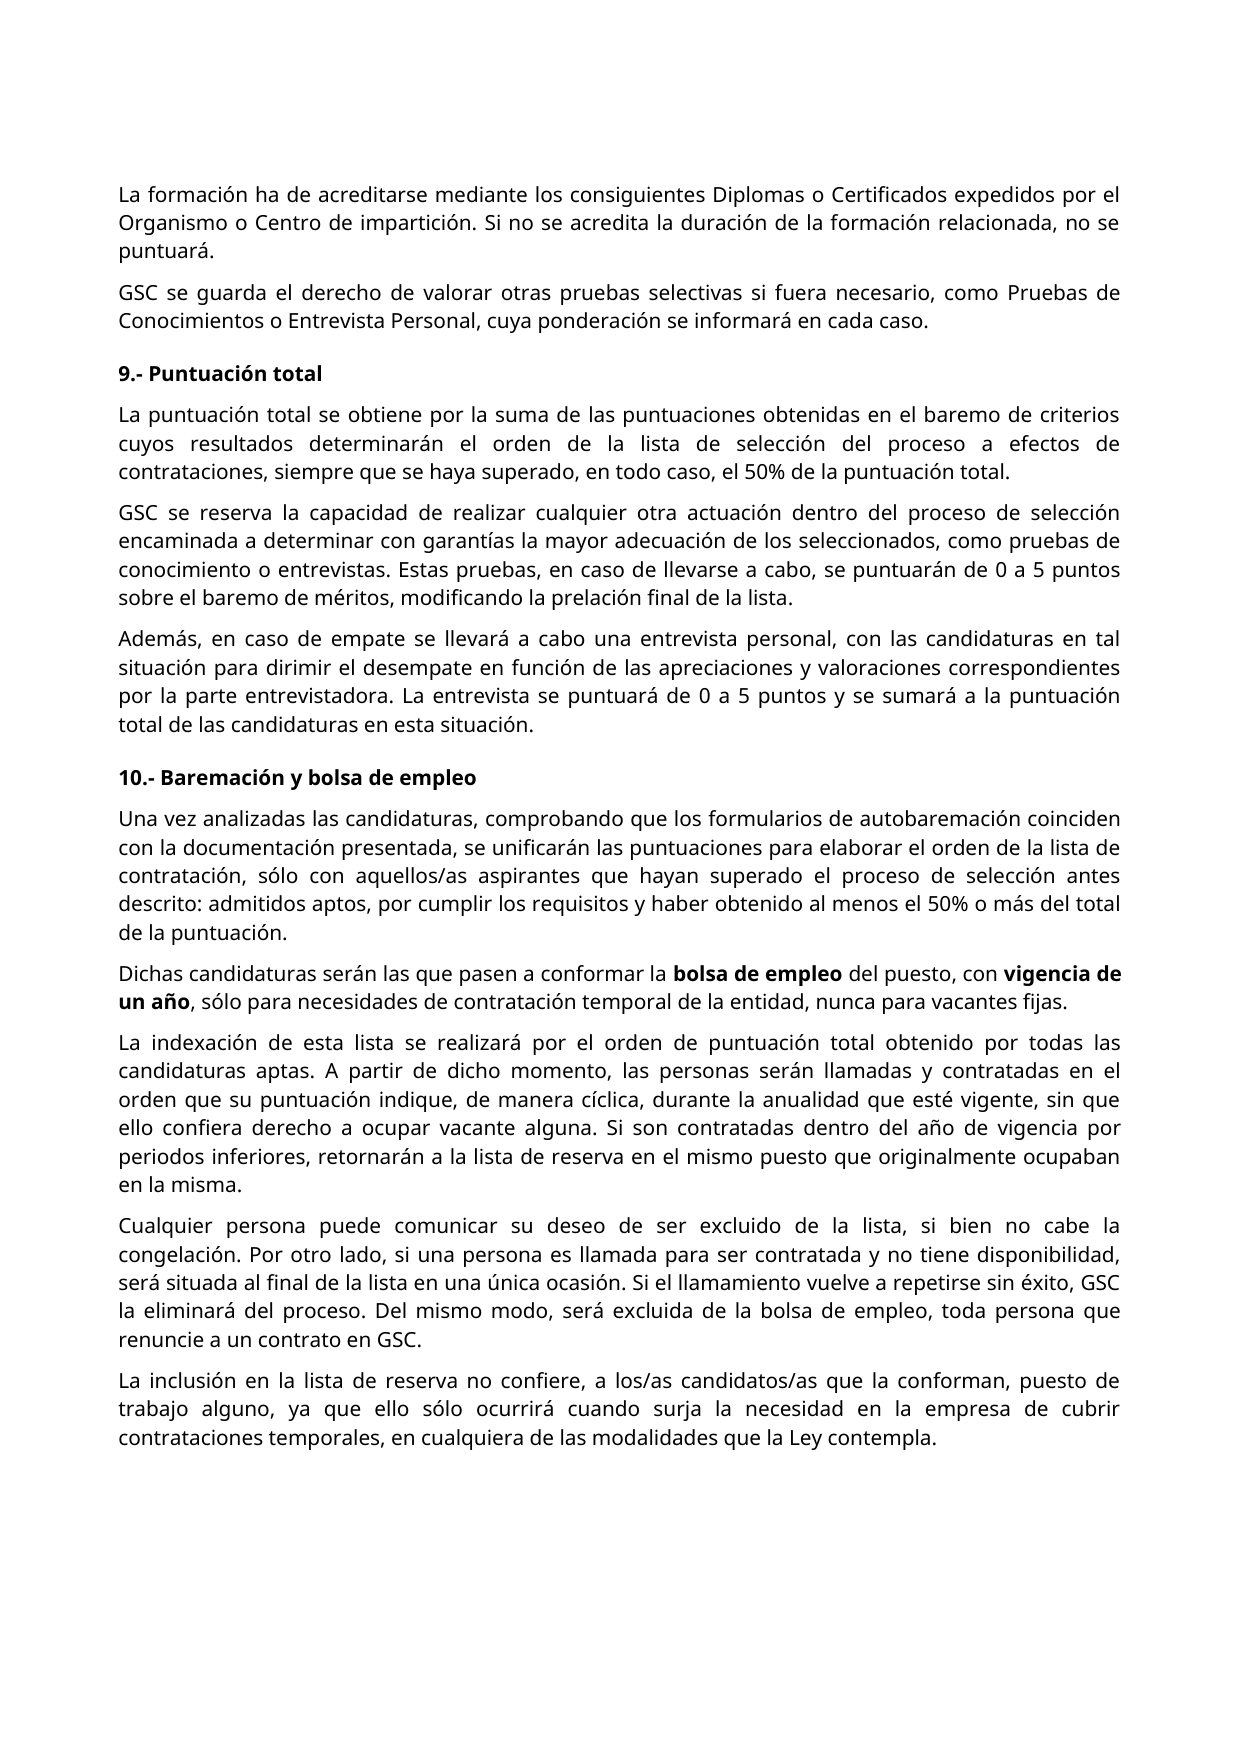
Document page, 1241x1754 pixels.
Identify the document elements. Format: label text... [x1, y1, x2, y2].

text La inclusión en la lista de reserva no confiere, a los/as candidatos/as que la conforman, puesto de trabajo alguno, ya que ello sólo ocurrirá cuando surja la necesidad en la empresa de cubrir contrataciones temporales, en cualquiera de las modalidades que la Ley contempla. [118, 1366, 1122, 1451]
text Cualquier persona puede comunicar su deseo de ser excluido de la lista, si bien no cabe la congelación. Por otro lado, si una persona es llamada para ser contratada y no tiene disponibilidad, será situada al final de la lista en una única ocasión. Si el llamamiento vuelve a repetirse sin éxito, GSC la eliminará del proceso. Del mismo modo, será excluida de la bolsa de empleo, toda persona que renuncie a un contrato en GSC. [118, 1211, 1122, 1353]
text Una vez analizadas las candidaturas, comprobando que los formularios de autobaremación coinciden con la documentación presentada, se unificarán las puntuaciones para elaborar el orden de la lista de contratación, sólo con aquellos/as aspirantes que hayan superado el proceso de selección antes descrito: admitidos aptos, por cumplir los requisitos y haber obtenido al menos el 50% o más del total de la puntuación. [118, 804, 1122, 946]
text La indexación de esta lista se realizará por el orden de puntuación total obtenido por todas las candidaturas aptas. A partir de dicho momento, las personas serán llamadas y contratadas en el orden que su puntuación indique, de manera cíclica, durante la anualidad que esté vigente, sin que ello confiera derecho a ocupar vacante alguna. Si son contratadas dentro del año de vigencia por periodos inferiores, retornarán a la lista de reserva en el mismo puesto que originalmente ocupaban en la misma. [118, 1028, 1122, 1199]
text La puntuación total se obtiene por la suma de las puntuaciones obtenidas en el baremo de criterios cuyos resultados determinarán el orden de la lista de selección del proceso a efectos de contrataciones, siempre que se haya superado, en todo caso, el 50% de la puntuación total. [118, 400, 1122, 486]
text La formación ha de acreditarse mediante los consiguientes Diplomas o Certificados expedidos por el Organismo o Centro de impartición. Si no se acredita la duración de la formación relacionada, no se puntuará. [118, 180, 1122, 265]
text 10.- Baremación y bolsa de empleo [118, 763, 1122, 792]
text 9.- Puntuación total [118, 359, 1122, 388]
text Además, en caso de empate se llevará a cabo una entrevista personal, con las candidaturas en tal situación para dirimir el desempate en función de las apreciaciones y valoraciones correspondientes por la parte entrevistadora. La entrevista se puntuará de 0 a 5 puntos y se sumará a la puntuación total de las candidaturas en esta situación. [118, 624, 1122, 738]
text Dichas candidaturas serán las que pasen a conformar la bolsa de empleo del puesto, con vigencia de un año, sólo para necesidades de contratación temporal de la entidad, nunca para vacantes fijas. [118, 959, 1122, 1016]
text GSC se guarda el derecho de valorar otras pruebas selectivas si fuera necesario, como Pruebas de Conocimientos o Entrevista Personal, cuya ponderación se informará en cada caso. [118, 278, 1122, 334]
text GSC se reserva la capacidad de realizar cualquier otra actuación dentro del proceso de selección encaminada a determinar con garantías la mayor adecuación de los seleccionados, como pruebas de conocimiento o entrevistas. Estas pruebas, en caso de llevarse a cabo, se puntuarán de 0 a 5 puntos sobre el baremo de méritos, modificando la prelación final de la lista. [118, 498, 1122, 612]
